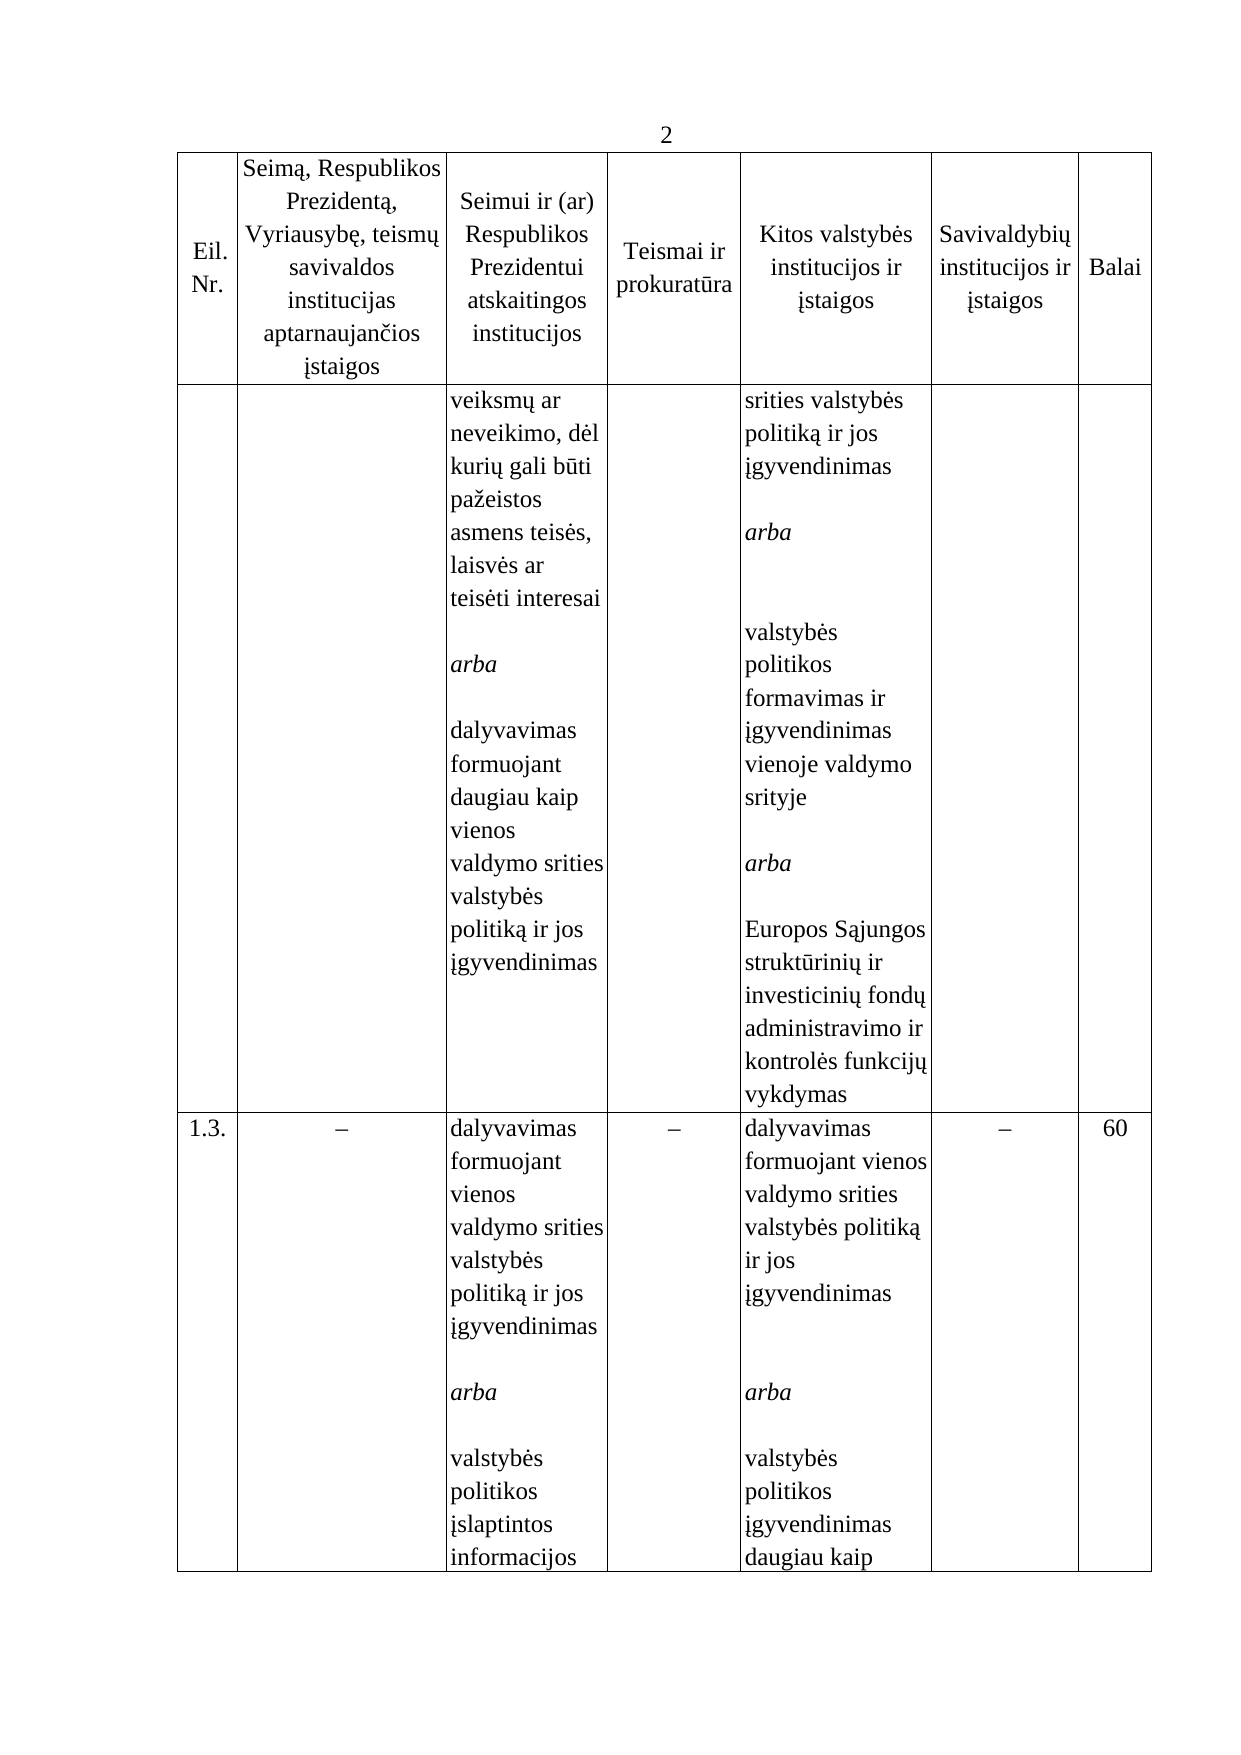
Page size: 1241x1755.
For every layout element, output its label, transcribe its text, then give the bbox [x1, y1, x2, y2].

table_header Balai [1079, 153, 1151, 384]
table_header Teismai ir prokuratūra [608, 153, 740, 384]
table_cell [238, 385, 446, 1112]
table_cell srities valstybės politiką ir jos įgyvendinimas arba valstybės politikos formavimas ir įgyvendinimas vienoje valdymo srityje arba Europos Sąjungos struktūrinių ir investicinių fondų administravimo ir kontrolės funkcijų vykdymas [741, 385, 931, 1112]
table_cell veiksmų ar neveikimo, dėl kurių gali būti pažeistos asmens teisės, laisvės ar teisėti interesai arba dalyvavimas formuojant daugiau kaip vienos valdymo srities valstybės politiką ir jos įgyvendinimas [447, 385, 607, 1112]
table_header Kitos valstybės institucijos ir įstaigos [741, 153, 931, 384]
table_header Seimui ir (ar) Respublikos Prezidentui atskaitingos institucijos [447, 153, 607, 384]
table_cell dalyvavimas formuojant vienos valdymo srities valstybės politiką ir jos įgyvendinimas arba valstybės politikos įgyvendinimas daugiau kaip [741, 1113, 931, 1571]
table_cell 1.3. [178, 1113, 237, 1571]
table_cell [1079, 385, 1151, 1112]
table_cell [932, 385, 1078, 1112]
table_header Eil. Nr. [178, 153, 237, 384]
table_cell 60 [1079, 1113, 1151, 1571]
table_cell [178, 385, 237, 1112]
table_header Seimą, Respublikos Prezidentą, Vyriausybę, teismų savivaldos institucijas aptarnaujančios įstaigos [238, 153, 446, 384]
table_cell [608, 385, 740, 1112]
table_header Savivaldybių institucijos ir įstaigos [932, 153, 1078, 384]
table_cell – [932, 1113, 1078, 1571]
table_cell dalyvavimas formuojant vienos valdymo srities valstybės politiką ir jos įgyvendinimas arba valstybės politikos įslaptintos informacijos [447, 1113, 607, 1571]
table_cell – [238, 1113, 446, 1571]
table_cell – [608, 1113, 740, 1571]
